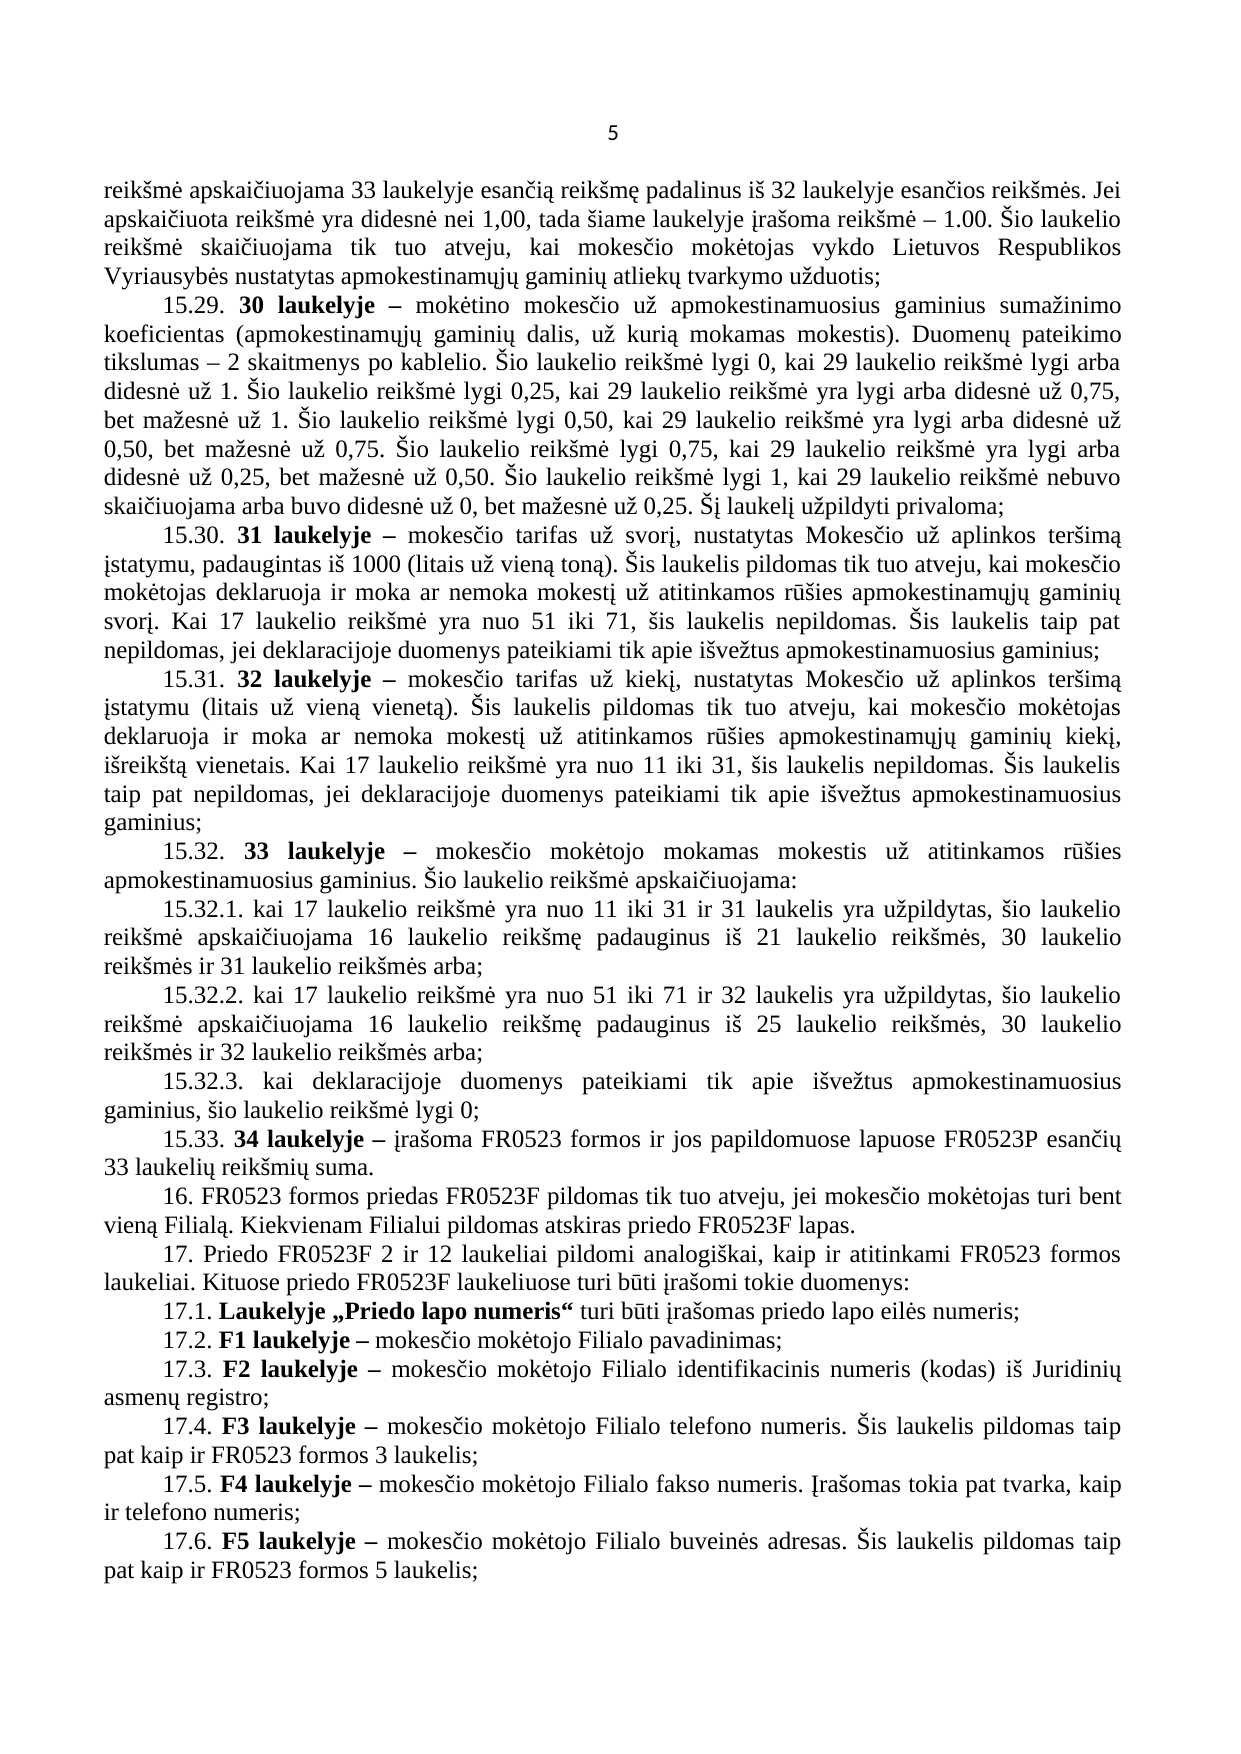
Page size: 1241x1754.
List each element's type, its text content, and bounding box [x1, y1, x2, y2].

text 15.29. 30 laukelyje – mokėtino mokesčio už apmokestinamuosius gaminius sumažinimo koeficientas (apmokestinamųjų gaminių dalis, už kurią mokamas mokestis). Duomenų pateikimo tikslumas – 2 skaitmenys po kablelio. Šio laukelio reikšmė lygi 0, kai 29 laukelio reikšmė lygi arba didesnė už 1. Šio laukelio reikšmė lygi 0,25, kai 29 laukelio reikšmė yra lygi arba didesnė už 0,75, bet mažesnė už 1. Šio laukelio reikšmė lygi 0,50, kai 29 laukelio reikšmė yra lygi arba didesnė už 0,50, bet mažesnė už 0,75. Šio laukelio reikšmė lygi 0,75, kai 29 laukelio reikšmė yra lygi arba didesnė už 0,25, bet mažesnė už 0,50. Šio laukelio reikšmė lygi 1, kai 29 laukelio reikšmė nebuvo skaičiuojama arba buvo didesnė už 0, bet mažesnė už 0,25. Šį laukelį užpildyti privaloma; [103, 290, 1122, 520]
text 15.32. 33 laukelyje – mokesčio mokėtojo mokamas mokestis už atitinkamos rūšies apmokestinamuosius gaminius. Šio laukelio reikšmė apskaičiuojama: [103, 836, 1122, 894]
text 15.32.1. kai 17 laukelio reikšmė yra nuo 11 iki 31 ir 31 laukelis yra užpildytas, šio laukelio reikšmė apskaičiuojama 16 laukelio reikšmę padauginus iš 21 laukelio reikšmės, 30 laukelio reikšmės ir 31 laukelio reikšmės arba; [103, 894, 1122, 980]
text 15.31. 32 laukelyje – mokesčio tarifas už kiekį, nustatytas Mokesčio už aplinkos teršimą įstatymu (litais už vieną vienetą). Šis laukelis pildomas tik tuo atveju, kai mokesčio mokėtojas deklaruoja ir moka ar nemoka mokestį už atitinkamos rūšies apmokestinamųjų gaminių kiekį, išreikštą vienetais. Kai 17 laukelio reikšmė yra nuo 11 iki 31, šis laukelis nepildomas. Šis laukelis taip pat nepildomas, jei deklaracijoje duomenys pateikiami tik apie išvežtus apmokestinamuosius gaminius; [103, 664, 1122, 836]
text 15.32.2. kai 17 laukelio reikšmė yra nuo 51 iki 71 ir 32 laukelis yra užpildytas, šio laukelio reikšmė apskaičiuojama 16 laukelio reikšmę padauginus iš 25 laukelio reikšmės, 30 laukelio reikšmės ir 32 laukelio reikšmės arba; [103, 980, 1122, 1066]
text reikšmė apskaičiuojama 33 laukelyje esančią reikšmę padalinus iš 32 laukelyje esančios reikšmės. Jei apskaičiuota reikšmė yra didesnė nei 1,00, tada šiame laukelyje įrašoma reikšmė – 1.00. Šio laukelio reikšmė skaičiuojama tik tuo atveju, kai mokesčio mokėtojas vykdo Lietuvos Respublikos Vyriausybės nustatytas apmokestinamųjų gaminių atliekų tvarkymo užduotis; [103, 175, 1122, 290]
text 17.3. F2 laukelyje – mokesčio mokėtojo Filialo identifikacinis numeris (kodas) iš Juridinių asmenų registro; [103, 1354, 1122, 1411]
text 16. FR0523 formos priedas FR0523F pildomas tik tuo atveju, jei mokesčio mokėtojas turi bent vieną Filialą. Kiekvienam Filialui pildomas atskiras priedo FR0523F lapas. [103, 1181, 1122, 1239]
text 17.2. F1 laukelyje – mokesčio mokėtojo Filialo pavadinimas; [103, 1325, 1122, 1354]
text 17.4. F3 laukelyje – mokesčio mokėtojo Filialo telefono numeris. Šis laukelis pildomas taip pat kaip ir FR0523 formos 3 laukelis; [103, 1411, 1122, 1469]
text 15.32.3. kai deklaracijoje duomenys pateikiami tik apie išvežtus apmokestinamuosius gaminius, šio laukelio reikšmė lygi 0; [103, 1066, 1122, 1124]
text 17. Priedo FR0523F 2 ir 12 laukeliai pildomi analogiškai, kaip ir atitinkami FR0523 formos laukeliai. Kituose priedo FR0523F laukeliuose turi būti įrašomi tokie duomenys: [103, 1239, 1122, 1296]
text 15.33. 34 laukelyje – įrašoma FR0523 formos ir jos papildomuose lapuose FR0523P esančių 33 laukelių reikšmių suma. [103, 1124, 1122, 1181]
text 17.5. F4 laukelyje – mokesčio mokėtojo Filialo fakso numeris. Įrašomas tokia pat tvarka, kaip ir telefono numeris; [103, 1469, 1122, 1526]
text 17.6. F5 laukelyje – mokesčio mokėtojo Filialo buveinės adresas. Šis laukelis pildomas taip pat kaip ir FR0523 formos 5 laukelis; [103, 1526, 1122, 1584]
text 15.30. 31 laukelyje – mokesčio tarifas už svorį, nustatytas Mokesčio už aplinkos teršimą įstatymu, padaugintas iš 1000 (litais už vieną toną). Šis laukelis pildomas tik tuo atveju, kai mokesčio mokėtojas deklaruoja ir moka ar nemoka mokestį už atitinkamos rūšies apmokestinamųjų gaminių svorį. Kai 17 laukelio reikšmė yra nuo 51 iki 71, šis laukelis nepildomas. Šis laukelis taip pat nepildomas, jei deklaracijoje duomenys pateikiami tik apie išvežtus apmokestinamuosius gaminius; [103, 520, 1122, 664]
text 17.1. Laukelyje „Priedo lapo numeris“ turi būti įrašomas priedo lapo eilės numeris; [103, 1296, 1122, 1325]
